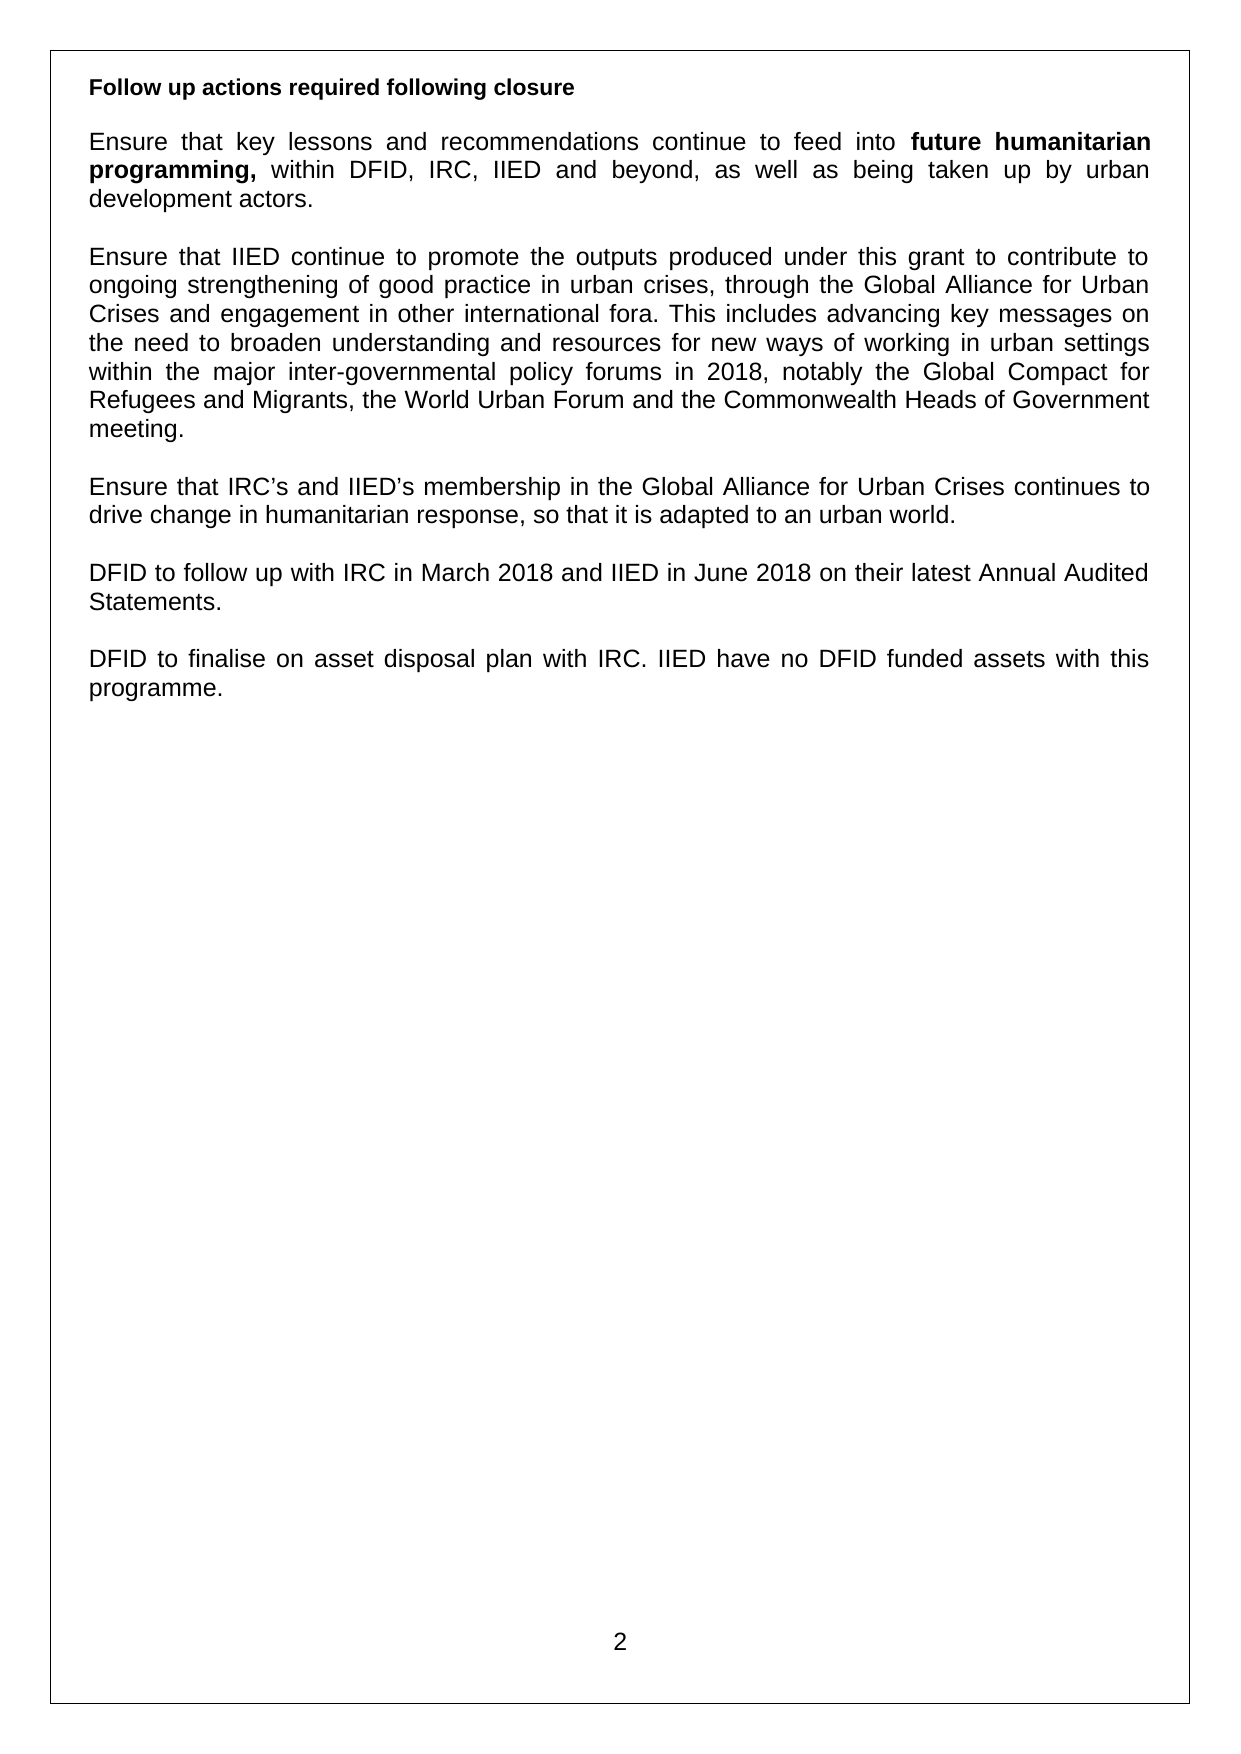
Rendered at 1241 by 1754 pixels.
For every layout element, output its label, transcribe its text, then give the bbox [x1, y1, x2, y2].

text Ensure that IRC’s and IIED’s membership in the Global Alliance for Urban Crises continues to drive change in humanitarian response, so that it is adapted to an urban world. [89, 472, 1152, 529]
text DFID to finalise on asset disposal plan with IRC. IIED have no DFID funded assets with this programme. [89, 644, 1152, 702]
text Ensure that IIED continue to promote the outputs produced under this grant to contribute to ongoing strengthening of good practice in urban crises, through the Global Alliance for Urban Crises and engagement in other international fora. This includes advancing key messages on the need to broaden understanding and resources for new ways of working in urban settings within the major inter-governmental policy forums in 2018, notably the Global Compact for Refugees and Migrants, the World Urban Forum and the Commonwealth Heads of Government meeting. [89, 242, 1152, 443]
text Follow up actions required following closure [89, 74, 1152, 100]
text DFID to follow up with IRC in March 2018 and IIED in June 2018 on their latest Annual Audited Statements. [89, 558, 1152, 615]
text Ensure that key lessons and recommendations continue to feed into future humanitarian programming, within DFID, IRC, IIED and beyond, as well as being taken up by urban development actors. [89, 127, 1152, 213]
